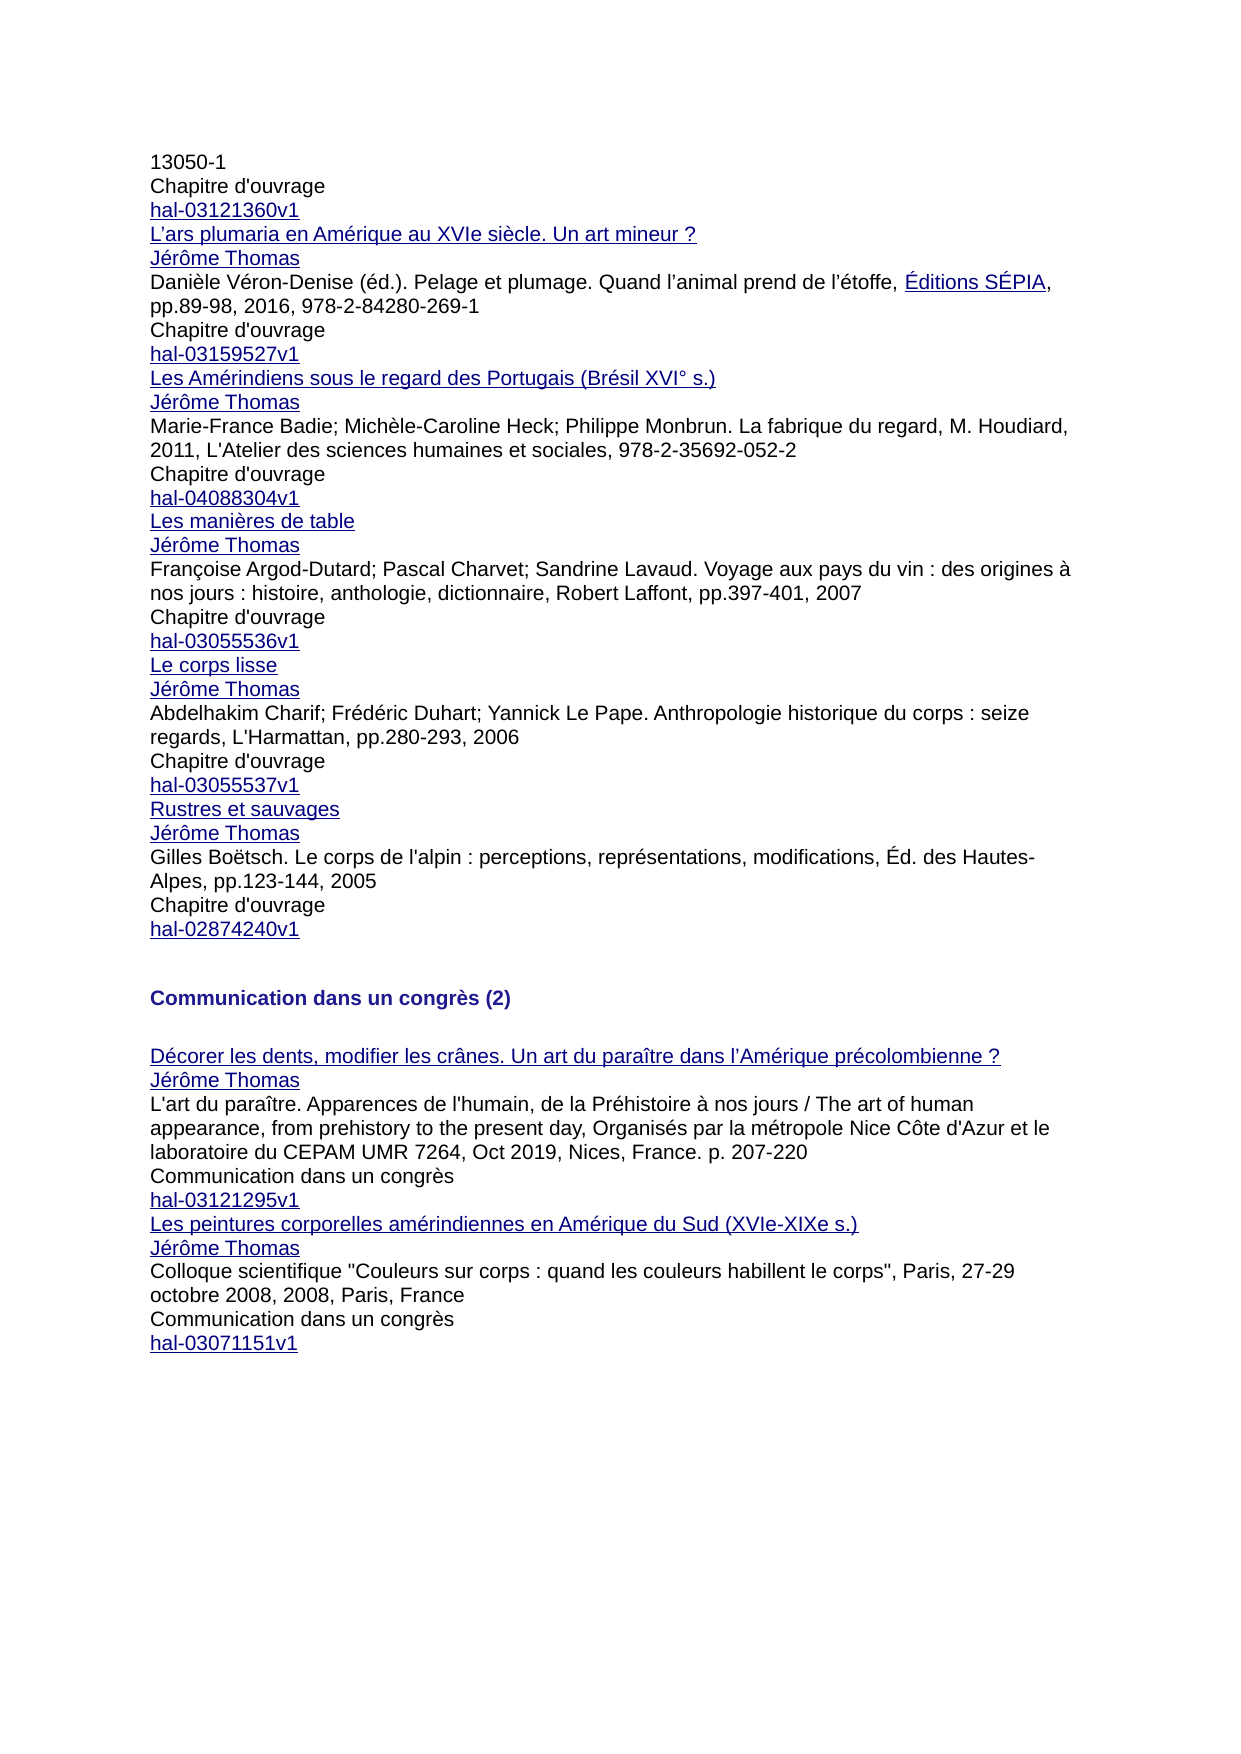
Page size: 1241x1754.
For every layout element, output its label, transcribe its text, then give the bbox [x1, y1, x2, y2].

table_cell Le corps de l’&quot;Autre&quot;. Les représentations des Africains et des Amérindiens Gilles Boëtsch,Jérôme Thomas Sexualités, identités & corps colonisés : XVe siècle-XXIe siècle / sous la direction de Gilles Boëtsch, Nicolas Bancel, Pascal Blanchard.. [et al.] ; coordination éditoriale Tiffany Roux ; avant-propos Antoine Petit,.. ; postfaces Leïla Slimani, Jacques Martial, CNRS éditions, p. 31-43, 2019, 978-2-271-13050-1 Chapitre d'ouvrage hal-03121360v1 [150, 150, 1090, 222]
table_cell L’ars plumaria en Amérique au XVIe siècle. Un art mineur ? Jérôme Thomas Danièle Véron-Denise (éd.). Pelage et plumage. Quand l’animal prend de l’étoffe, Éditions SÉPIA, pp.89-98, 2016, 978-2-84280-269-1 Chapitre d'ouvrage hal-03159527v1 [150, 222, 1090, 366]
table_cell Les Amérindiens sous le regard des Portugais (Brésil XVI° s.) Jérôme Thomas Marie-France Badie; Michèle-Caroline Heck; Philippe Monbrun. La fabrique du regard, M. Houdiard, 2011, L'Atelier des sciences humaines et sociales, 978-2-35692-052-2 Chapitre d'ouvrage hal-04088304v1 [150, 366, 1090, 509]
table_cell Les manières de table Jérôme Thomas Françoise Argod-Dutard; Pascal Charvet; Sandrine Lavaud. Voyage aux pays du vin : des origines à nos jours : histoire, anthologie, dictionnaire, Robert Laffont, pp.397-401, 2007 Chapitre d'ouvrage hal-03055536v1 [150, 509, 1090, 653]
table_header Décorer les dents, modifier les crânes. Un art du paraître dans l’Amérique précolombienne ? Jérôme Thomas L'art du paraître. Apparences de l'humain, de la Préhistoire à nos jours / The art of human appearance, from prehistory to the present day, Organisés par la métropole Nice Côte d'Azur et le laboratoire du CEPAM UMR 7264, Oct 2019, Nices, France. p. 207-220 Communication dans un congrès hal-03121295v1 [150, 1044, 1090, 1211]
subtitle Communication dans un congrès (2) [150, 985, 1090, 1009]
table_cell Les peintures corporelles amérindiennes en Amérique du Sud (XVIe-XIXe s.) Jérôme Thomas Colloque scientifique "Couleurs sur corps : quand les couleurs habillent le corps", Paris, 27-29 octobre 2008, 2008, Paris, France Communication dans un congrès hal-03071151v1 [150, 1211, 1090, 1355]
table_cell Rustres et sauvages Jérôme Thomas Gilles Boëtsch. Le corps de l'alpin : perceptions, représentations, modifications, Éd. des Hautes-Alpes, pp.123-144, 2005 Chapitre d'ouvrage hal-02874240v1 [150, 797, 1090, 941]
table_cell Le corps lisse Jérôme Thomas Abdelhakim Charif; Frédéric Duhart; Yannick Le Pape. Anthropologie historique du corps : seize regards, L'Harmattan, pp.280-293, 2006 Chapitre d'ouvrage hal-03055537v1 [150, 653, 1090, 797]
